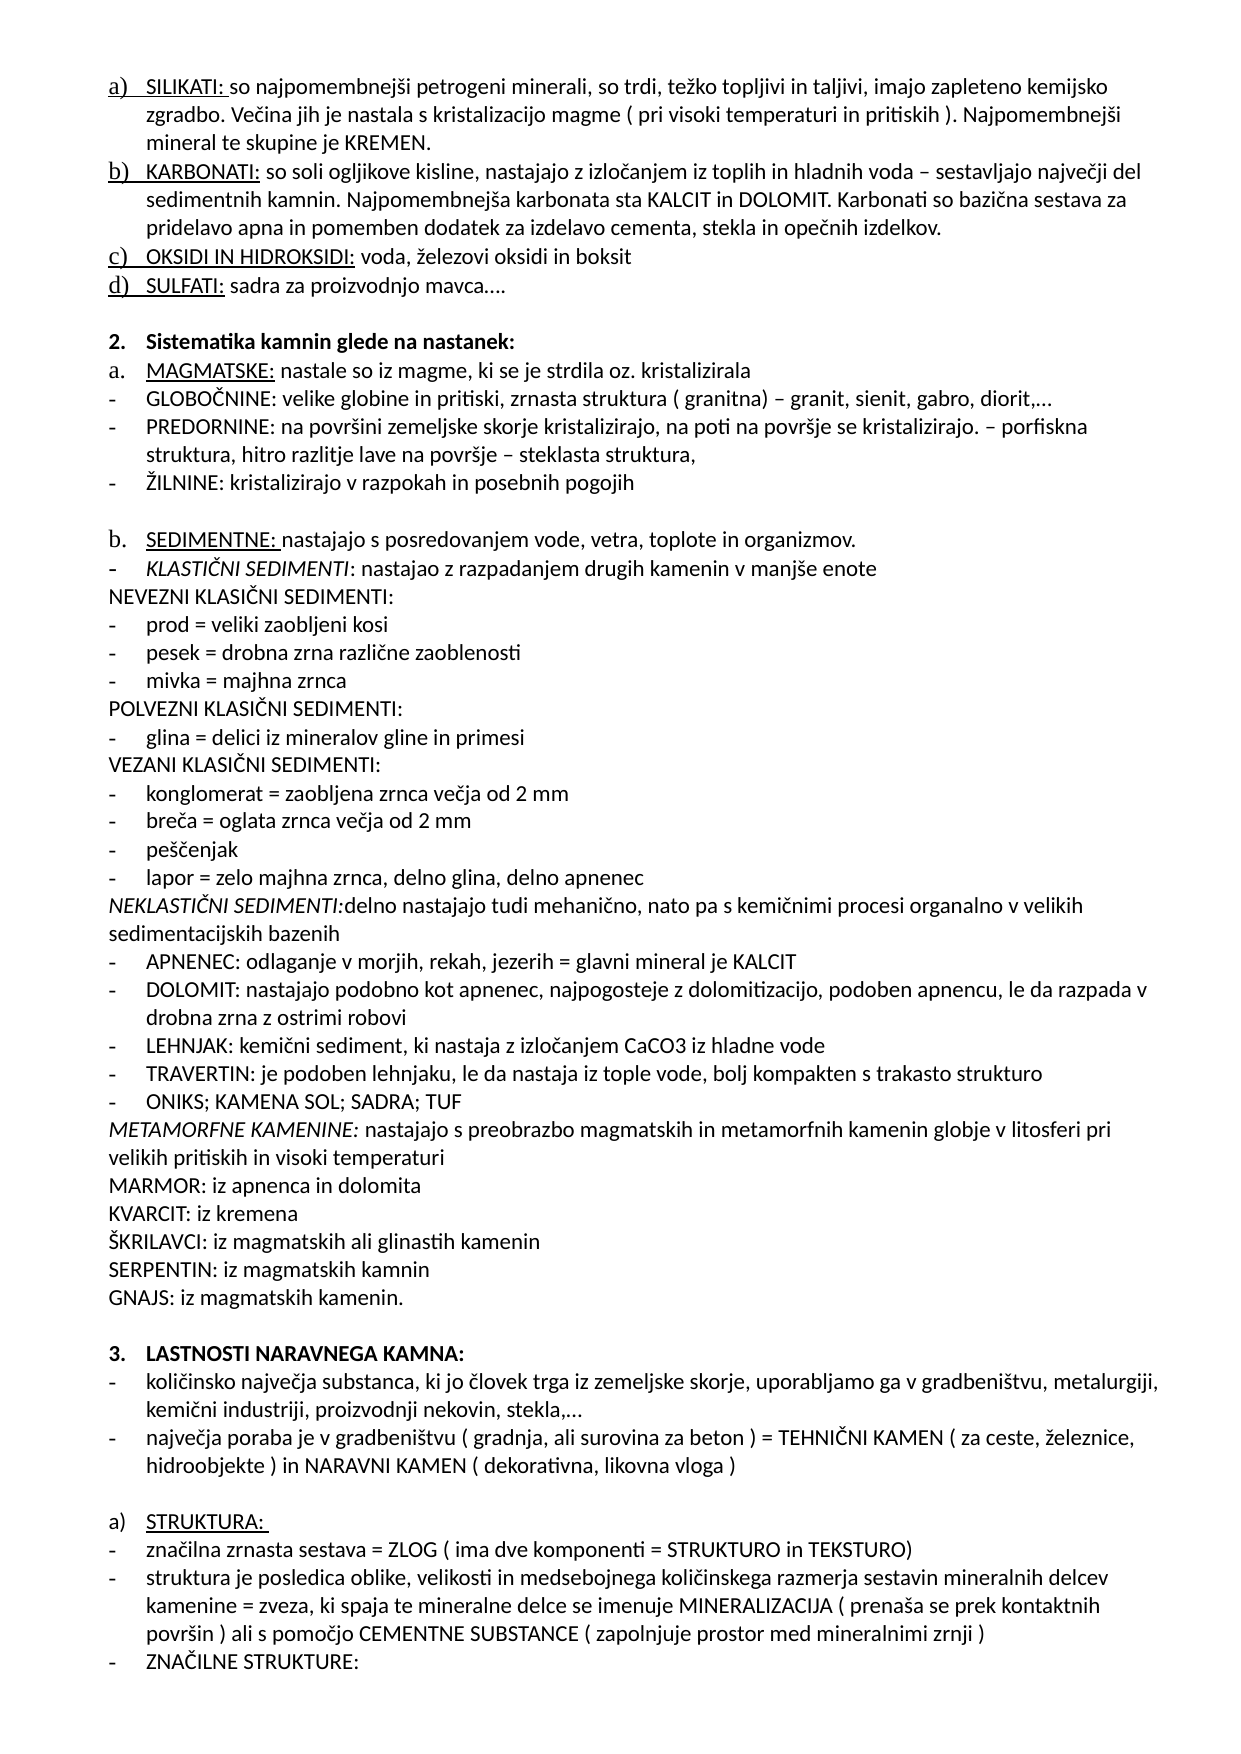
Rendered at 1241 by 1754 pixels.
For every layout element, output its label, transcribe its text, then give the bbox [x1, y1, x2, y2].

list glina = delici iz mineralov gline in primesi [108, 723, 1169, 751]
text KVARCIT: iz kremena [108, 1199, 1169, 1227]
list KLASTIČNI SEDIMENTI: nastajao z razpadanjem drugih kamenin v manjše enote [108, 553, 1169, 582]
text NEKLASTIČNI SEDIMENTI:delno nastajajo tudi mehanično, nato pa s kemičnimi procesi organalno v velikih sedimentacijskih bazenih [108, 891, 1169, 947]
list značilna zrnasta sestava = ZLOG ( ima dve komponenti = STRUKTURO in TEKSTURO) [108, 1535, 1169, 1563]
list SULFATI: sadra za proizvodnjo mavca…. [108, 270, 1169, 299]
text METAMORFNE KAMENINE: nastajajo s preobrazbo magmatskih in metamorfnih kamenin globje v litosferi pri velikih pritiskih in visoki temperaturi [108, 1115, 1169, 1171]
list APNENEC: odlaganje v morjih, rekah, jezerih = glavni mineral je KALCIT [108, 947, 1169, 975]
list pesek = drobna zrna različne zaoblenosti [108, 638, 1169, 667]
text POLVEZNI KLASIČNI SEDIMENTI: [108, 694, 1169, 723]
text NEVEZNI KLASIČNI SEDIMENTI: [108, 582, 1169, 611]
list prod = veliki zaobljeni kosi [108, 611, 1169, 638]
list ONIKS; KAMENA SOL; SADRA; TUF [108, 1087, 1169, 1115]
list breča = oglata zrnca večja od 2 mm [108, 807, 1169, 835]
list KARBONATI: so soli ogljikove kisline, nastajajo z izločanjem iz toplih in hladnih voda – sestavljajo največji del sedimentnih kamnin. Najpomembnejša karbonata sta KALCIT in DOLOMIT. Karbonati so bazična sestava za pridelavo apna in pomemben dodatek za izdelavo cementa, stekla in opečnih izdelkov. [108, 156, 1169, 241]
list struktura je posledica oblike, velikosti in medsebojnega količinskega razmerja sestavin mineralnih delcev kamenine = zveza, ki spaja te mineralne delce se imenuje MINERALIZACIJA ( prenaša se prek kontaktnih površin ) ali s pomočjo CEMENTNE SUBSTANCE ( zapolnjuje prostor med mineralnimi zrnji ) [108, 1563, 1169, 1647]
list lapor = zelo majhna zrnca, delno glina, delno apnenec [108, 863, 1169, 891]
text SERPENTIN: iz magmatskih kamnin [108, 1255, 1169, 1283]
list LASTNOSTI NARAVNEGA KAMNA: [108, 1339, 1169, 1367]
list ŽILNINE: kristalizirajo v razpokah in posebnih pogojih [108, 468, 1169, 496]
list SEDIMENTNE: nastajajo s posredovanjem vode, vetra, toplote in organizmov. [108, 524, 1169, 553]
list MAGMATSKE: nastale so iz magme, ki se je strdila oz. kristalizirala [108, 355, 1169, 384]
text VEZANI KLASIČNI SEDIMENTI: [108, 751, 1169, 779]
list Sistematika kamnin glede na nastanek: [108, 327, 1169, 355]
list STRUKTURA: [108, 1507, 1169, 1535]
list količinsko največja substanca, ki jo človek trga iz zemeljske skorje, uporabljamo ga v gradbeništvu, metalurgiji, kemični industriji, proizvodnji nekovin, stekla,… [108, 1367, 1169, 1423]
text MARMOR: iz apnenca in dolomita [108, 1171, 1169, 1199]
list ZNAČILNE STRUKTURE: [108, 1647, 1169, 1675]
list konglomerat = zaobljena zrnca večja od 2 mm [108, 779, 1169, 807]
list peščenjak [108, 835, 1169, 863]
list največja poraba je v gradbeništvu ( gradnja, ali surovina za beton ) = TEHNIČNI KAMEN ( za ceste, železnice, hidroobjekte ) in NARAVNI KAMEN ( dekorativna, likovna vloga ) [108, 1423, 1169, 1479]
text ŠKRILAVCI: iz magmatskih ali glinastih kamenin [108, 1227, 1169, 1255]
list DOLOMIT: nastajajo podobno kot apnenec, najpogosteje z dolomitizacijo, podoben apnencu, le da razpada v drobna zrna z ostrimi robovi [108, 975, 1169, 1031]
list SILIKATI: so najpomembnejši petrogeni minerali, so trdi, težko topljivi in taljivi, imajo zapleteno kemijsko zgradbo. Večina jih je nastala s kristalizacijo magme ( pri visoki temperaturi in pritiskih ). Najpomembnejši mineral te skupine je KREMEN. [108, 71, 1169, 156]
list PREDORNINE: na površini zemeljske skorje kristalizirajo, na poti na površje se kristalizirajo. – porfiskna struktura, hitro razlitje lave na površje – steklasta struktura, [108, 412, 1169, 468]
text GNAJS: iz magmatskih kamenin. [108, 1283, 1169, 1311]
list GLOBOČNINE: velike globine in pritiski, zrnasta struktura ( granitna) – granit, sienit, gabro, diorit,… [108, 384, 1169, 412]
list OKSIDI IN HIDROKSIDI: voda, železovi oksidi in boksit [108, 241, 1169, 270]
list TRAVERTIN: je podoben lehnjaku, le da nastaja iz tople vode, bolj kompakten s trakasto strukturo [108, 1059, 1169, 1087]
list mivka = majhna zrnca [108, 667, 1169, 694]
list LEHNJAK: kemični sediment, ki nastaja z izločanjem CaCO3 iz hladne vode [108, 1031, 1169, 1059]
